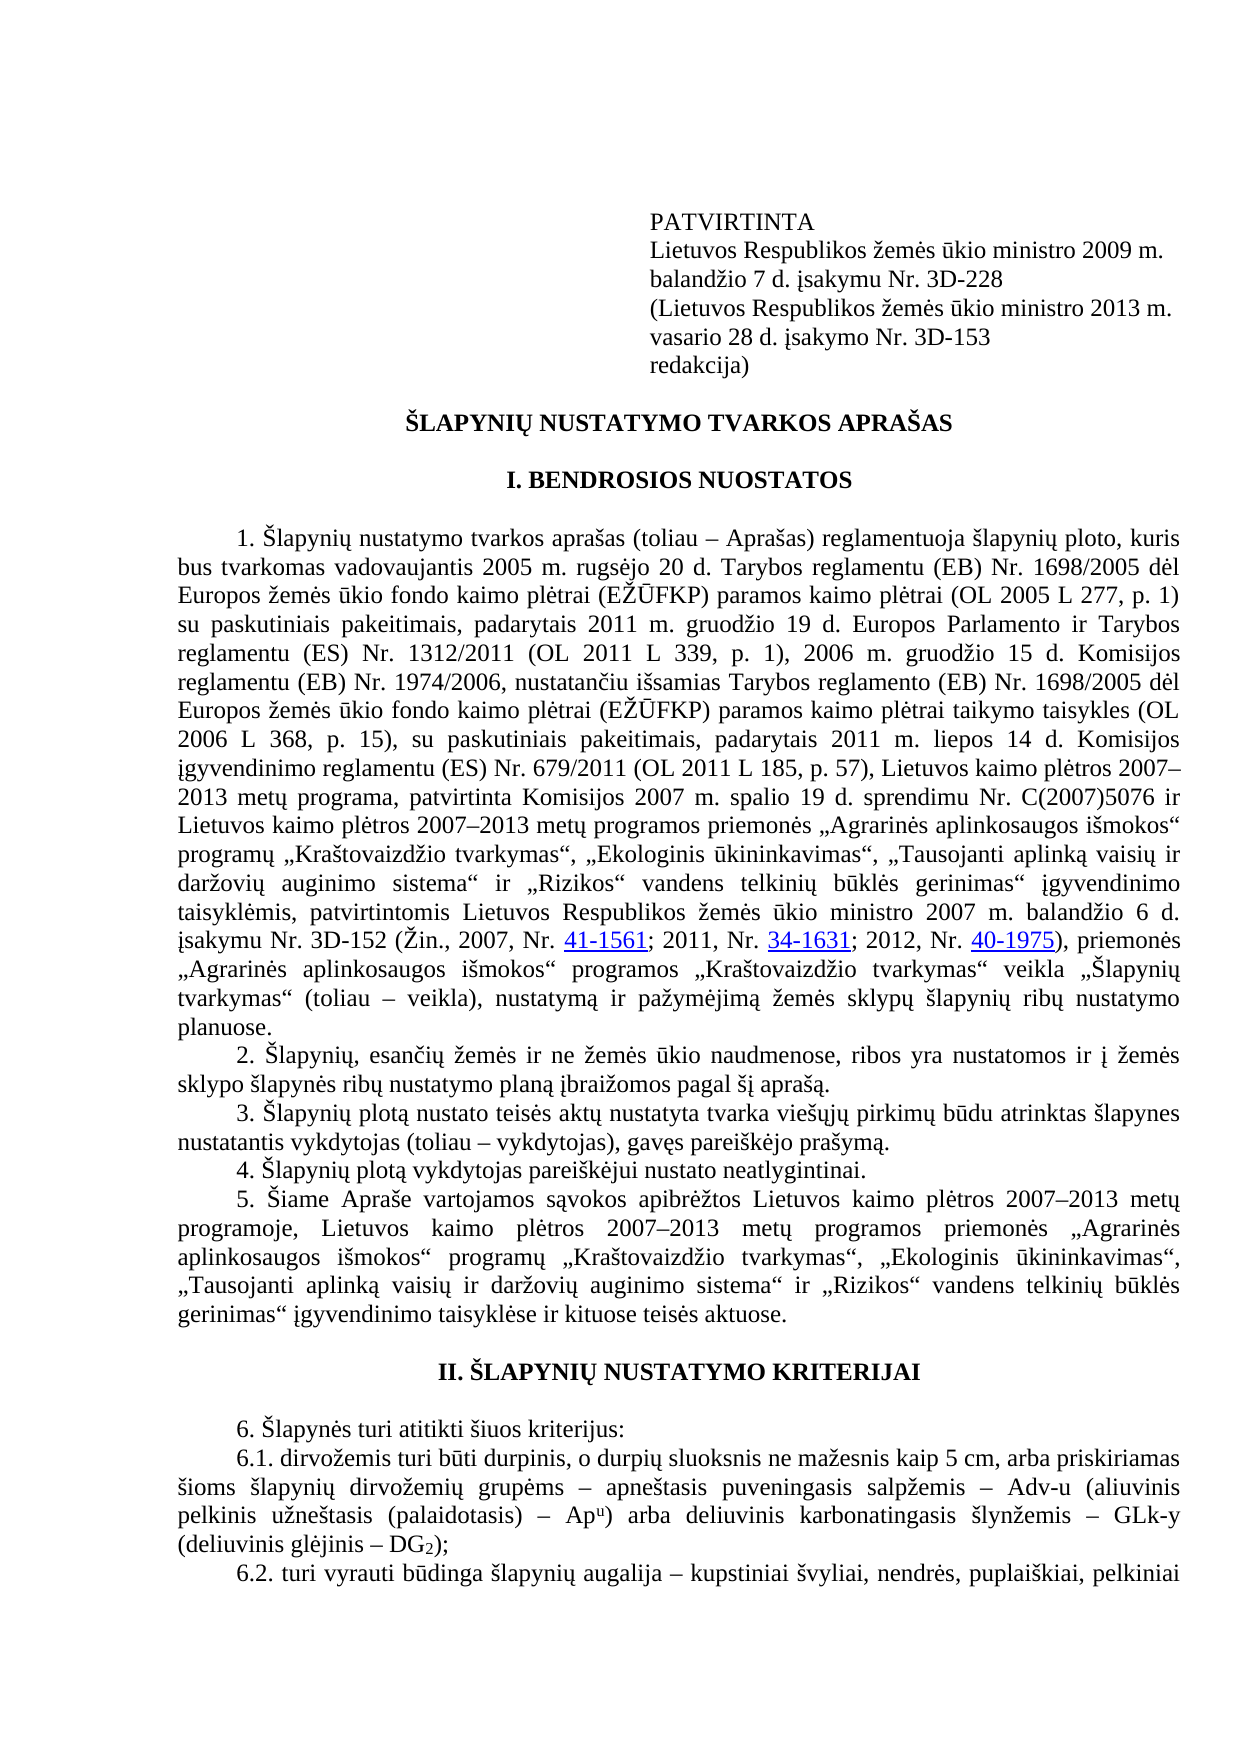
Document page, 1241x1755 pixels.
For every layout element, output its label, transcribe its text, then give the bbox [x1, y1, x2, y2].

text I. Bendrosios nuostatos [177, 465, 1181, 494]
text ŠLAPYNIŲ NUSTATYMO TVARKOS APRAŠAS [177, 408, 1181, 437]
text 3. Šlapynių plotą nustato teisės aktų nustatyta tvarka viešųjų pirkimų būdu atrinktas šlapynes nustatantis vykdytojas (toliau – vykdytojas), gavęs pareiškėjo prašymą. [177, 1098, 1181, 1155]
text redakcija) [649, 350, 1181, 379]
text Lietuvos Respublikos žemės ūkio ministro 2009 m. balandžio 7 d. įsakymu Nr. 3D-228 [649, 235, 1181, 293]
text 2. Šlapynių, esančių žemės ir ne žemės ūkio naudmenose, ribos yra nustatomos ir į žemės sklypo šlapynės ribų nustatymo planą įbraižomos pagal šį aprašą. [177, 1040, 1181, 1098]
text 5. Šiame Apraše vartojamos sąvokos apibrėžtos Lietuvos kaimo plėtros 2007–2013 metų programoje, Lietuvos kaimo plėtros 2007–2013 metų programos priemonės „Agrarinės aplinkosaugos išmokos“ programų „Kraštovaizdžio tvarkymas“, „Ekologinis ūkininkavimas“, „Tausojanti aplinką vaisių ir daržovių auginimo sistema“ ir „Rizikos“ vandens telkinių būklės gerinimas“ įgyvendinimo taisyklėse ir kituose teisės aktuose. [177, 1184, 1181, 1328]
text 6.1. dirvožemis turi būti durpinis, o durpių sluoksnis ne mažesnis kaip 5 cm, arba priskiriamas šioms šlapynių dirvožemių grupėms – apneštasis puveningasis salpžemis – Adv-u (aliuvinis pelkinis užneštasis (palaidotasis) – Apu) arba deliuvinis karbonatingasis šlynžemis – GLk-y (deliuvinis glėjinis – DG2); [177, 1443, 1181, 1558]
text 1. Šlapynių nustatymo tvarkos aprašas (toliau – Aprašas) reglamentuoja šlapynių ploto, kuris bus tvarkomas vadovaujantis 2005 m. rugsėjo 20 d. Tarybos reglamentu (EB) Nr. 1698/2005 dėl Europos žemės ūkio fondo kaimo plėtrai (EŽŪFKP) paramos kaimo plėtrai (OL 2005 L 277, p. 1) su paskutiniais pakeitimais, padarytais 2011 m. gruodžio 19 d. Europos Parlamento ir Tarybos reglamentu (ES) Nr. 1312/2011 (OL 2011 L 339, p. 1), 2006 m. gruodžio 15 d. Komisijos reglamentu (EB) Nr. 1974/2006, nustatančiu išsamias Tarybos reglamento (EB) Nr. 1698/2005 dėl Europos žemės ūkio fondo kaimo plėtrai (EŽŪFKP) paramos kaimo plėtrai taikymo taisykles (OL 2006 L 368, p. 15), su paskutiniais pakeitimais, padarytais 2011 m. liepos 14 d. Komisijos įgyvendinimo reglamentu (ES) Nr. 679/2011 (OL 2011 L 185, p. 57), Lietuvos kaimo plėtros 2007–2013 metų programa, patvirtinta Komisijos 2007 m. spalio 19 d. sprendimu Nr. C(2007)5076 ir Lietuvos kaimo plėtros 2007–2013 metų programos priemonės „Agrarinės aplinkosaugos išmokos“ programų „Kraštovaizdžio tvarkymas“, „Ekologinis ūkininkavimas“, „Tausojanti aplinką vaisių ir daržovių auginimo sistema“ ir „Rizikos“ vandens telkinių būklės gerinimas“ įgyvendinimo taisyklėmis, patvirtintomis Lietuvos Respublikos žemės ūkio ministro 2007 m. balandžio 6 d. įsakymu Nr. 3D-152 (Žin., 2007, Nr. 41-1561; 2011, Nr. 34-1631; 2012, Nr. 40-1975), priemonės „Agrarinės aplinkosaugos išmokos“ programos „Kraštovaizdžio tvarkymas“ veikla „Šlapynių tvarkymas“ (toliau – veikla), nustatymą ir pažymėjimą žemės sklypų šlapynių ribų nustatymo planuose. [177, 523, 1181, 1040]
text 6. Šlapynės turi atitikti šiuos kriterijus: [177, 1414, 1181, 1443]
text II. ŠLAPYNIŲ NUSTATYMo KRITERIJAI [177, 1357, 1181, 1385]
text 4. Šlapynių plotą vykdytojas pareiškėjui nustato neatlygintinai. [177, 1155, 1181, 1184]
text 6.2. turi vyrauti būdinga šlapynių augalija – kupstiniai švyliai, nendrės, puplaiškiai, pelkiniai [177, 1558, 1181, 1587]
text (Lietuvos Respublikos žemės ūkio ministro 2013 m. vasario 28 d. įsakymo Nr. 3D-153 [649, 293, 1181, 350]
text PATVIRTINTA [649, 207, 1181, 235]
